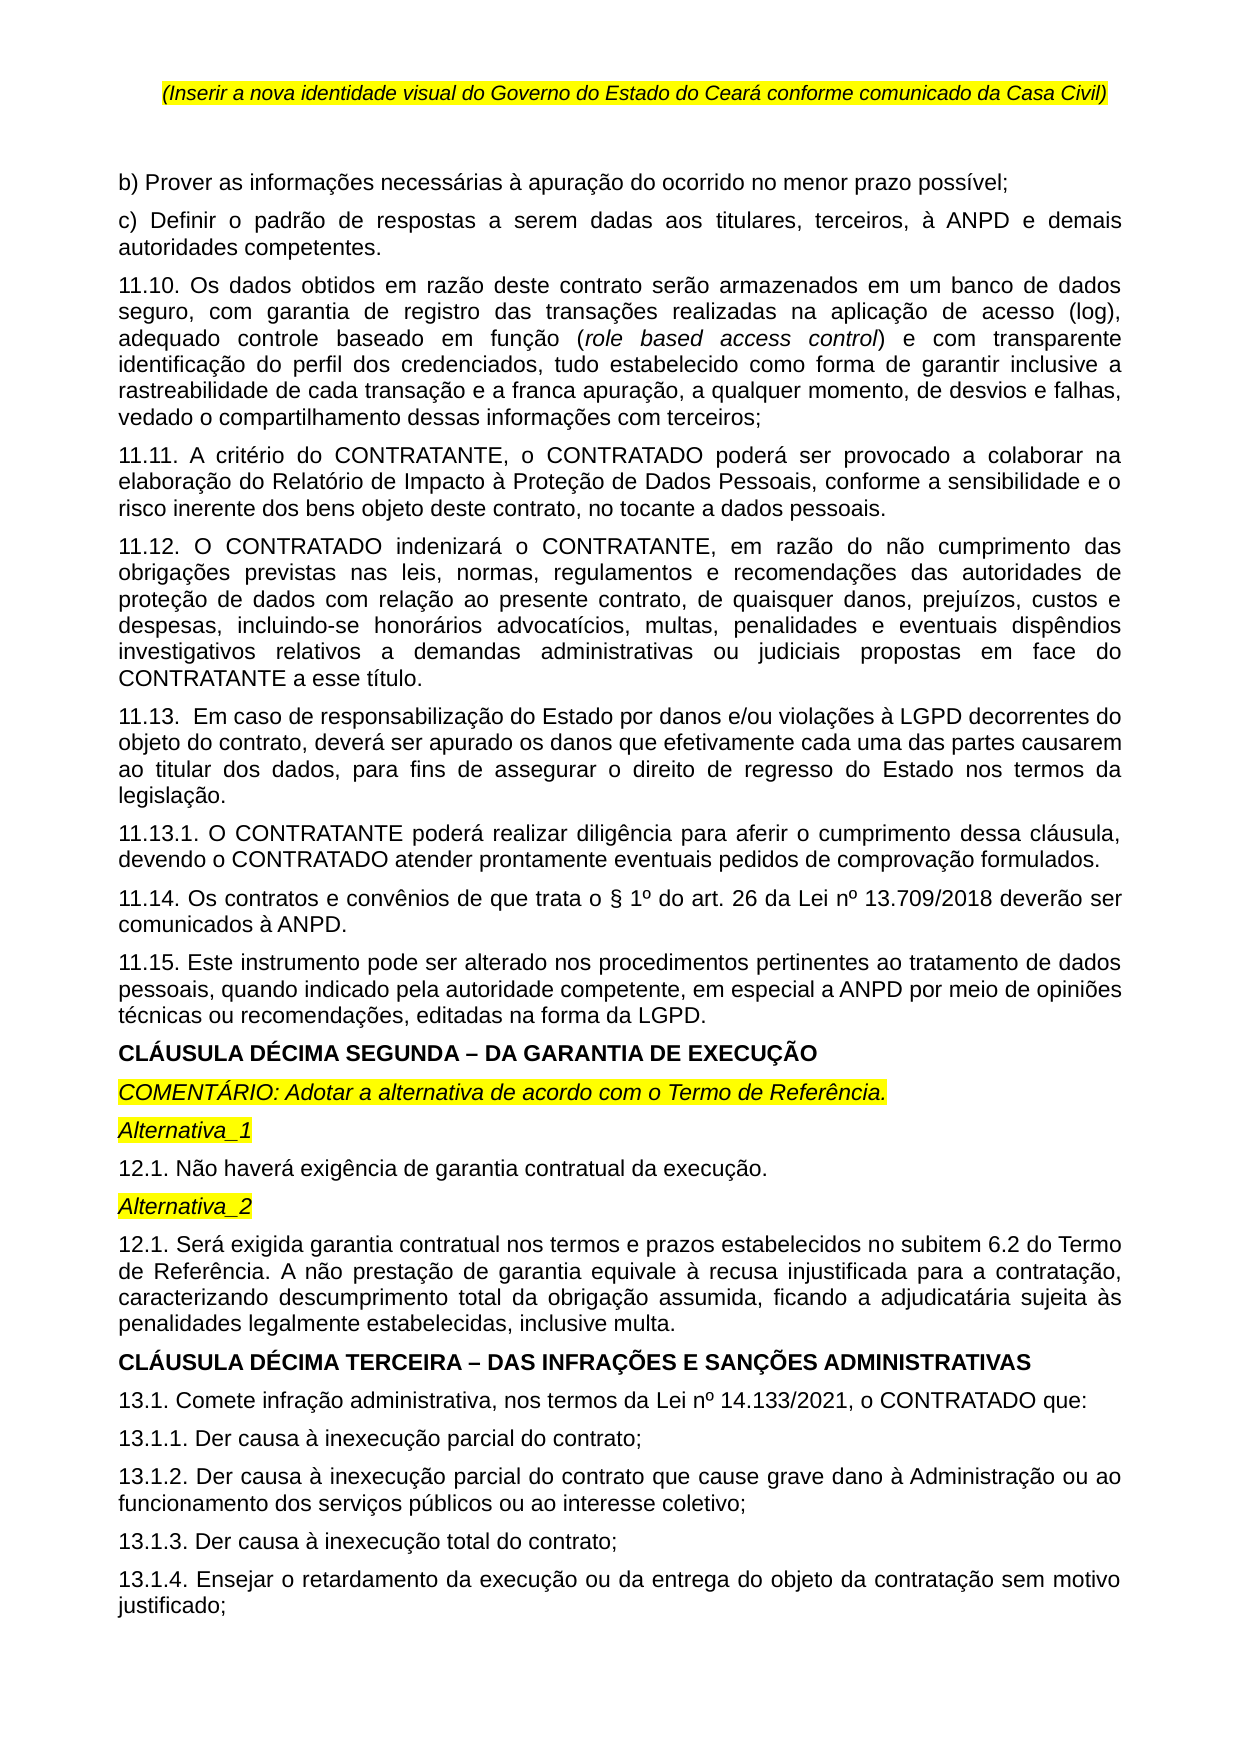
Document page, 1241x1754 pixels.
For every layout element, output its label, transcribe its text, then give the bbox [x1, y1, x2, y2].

text 11.14. Os contratos e convênios de que trata o § 1º do art. 26 da Lei nº 13.709/2018 deverão ser comunicados à ANPD. [118, 885, 1122, 937]
text COMENTÁRIO: Adotar a alternativa de acordo com o Termo de Referência. [118, 1078, 1122, 1105]
text 13.1.1. Der causa à inexecução parcial do contrato; [118, 1425, 1122, 1451]
text 11.15. Este instrumento pode ser alterado nos procedimentos pertinentes ao tratamento de dados pessoais, quando indicado pela autoridade competente, em especial a ANPD por meio de opiniões técnicas ou recomendações, editadas na forma da LGPD. [118, 949, 1122, 1028]
text 13.1. Comete infração administrativa, nos termos da Lei nº 14.133/2021, o CONTRATADO que: [118, 1387, 1122, 1413]
text CLÁUSULA DÉCIMA TERCEIRA – DAS INFRAÇÕES E SANÇÕES ADMINISTRATIVAS [118, 1349, 1122, 1375]
text 11.13. Em caso de responsabilização do Estado por danos e/ou violações à LGPD decorrentes do objeto do contrato, deverá ser apurado os danos que efetivamente cada uma das partes causarem ao titular dos dados, para fins de assegurar o direito de regresso do Estado nos termos da legislação. [118, 703, 1122, 808]
text c) Definir o padrão de respostas a serem dadas aos titulares, terceiros, à ANPD e demais autoridades competentes. [118, 207, 1122, 260]
text 13.1.3. Der causa à inexecução total do contrato; [118, 1528, 1122, 1554]
text 11.11. A critério do CONTRATANTE, o CONTRATADO poderá ser provocado a colaborar na elaboração do Relatório de Impacto à Proteção de Dados Pessoais, conforme a sensibilidade e o risco inerente dos bens objeto deste contrato, no tocante a dados pessoais. [118, 442, 1122, 521]
text 12.1. Será exigida garantia contratual nos termos e prazos estabelecidos no subitem 6.2 do Termo de Referência. A não prestação de garantia equivale à recusa injustificada para a contratação, caracterizando descumprimento total da obrigação assumida, ficando a adjudicatária sujeita às penalidades legalmente estabelecidas, inclusive multa. [118, 1231, 1122, 1337]
text 11.12. O CONTRATADO indenizará o CONTRATANTE, em razão do não cumprimento das obrigações previstas nas leis, normas, regulamentos e recomendações das autoridades de proteção de dados com relação ao presente contrato, de quaisquer danos, prejuízos, custos e despesas, incluindo-se honorários advocatícios, multas, penalidades e eventuais dispêndios investigativos relativos a demandas administrativas ou judiciais propostas em face do CONTRATANTE a esse título. [118, 533, 1122, 691]
text CLÁUSULA DÉCIMA SEGUNDA – DA GARANTIA DE EXECUÇÃO [118, 1040, 1122, 1067]
text 11.13.1. O CONTRATANTE poderá realizar diligência para aferir o cumprimento dessa cláusula, devendo o CONTRATADO atender prontamente eventuais pedidos de comprovação formulados. [118, 820, 1122, 873]
text Alternativa_2 [118, 1193, 1122, 1219]
text 13.1.2. Der causa à inexecução parcial do contrato que cause grave dano à Administração ou ao funcionamento dos serviços públicos ou ao interesse coletivo; [118, 1463, 1122, 1516]
text Alternativa_1 [118, 1117, 1122, 1143]
text 11.10. Os dados obtidos em razão deste contrato serão armazenados em um banco de dados seguro, com garantia de registro das transações realizadas na aplicação de acesso (log), adequado controle baseado em função (role based access control) e com transparente identificação do perfil dos credenciados, tudo estabelecido como forma de garantir inclusive a rastreabilidade de cada transação e a franca apuração, a qualquer momento, de desvios e falhas, vedado o compartilhamento dessas informações com terceiros; [118, 272, 1122, 430]
text b) Prover as informações necessárias à apuração do ocorrido no menor prazo possível; [118, 169, 1122, 195]
text 13.1.4. Ensejar o retardamento da execução ou da entrega do objeto da contratação sem motivo justificado; [118, 1566, 1122, 1619]
text 12.1. Não haverá exigência de garantia contratual da execução. [118, 1155, 1122, 1181]
